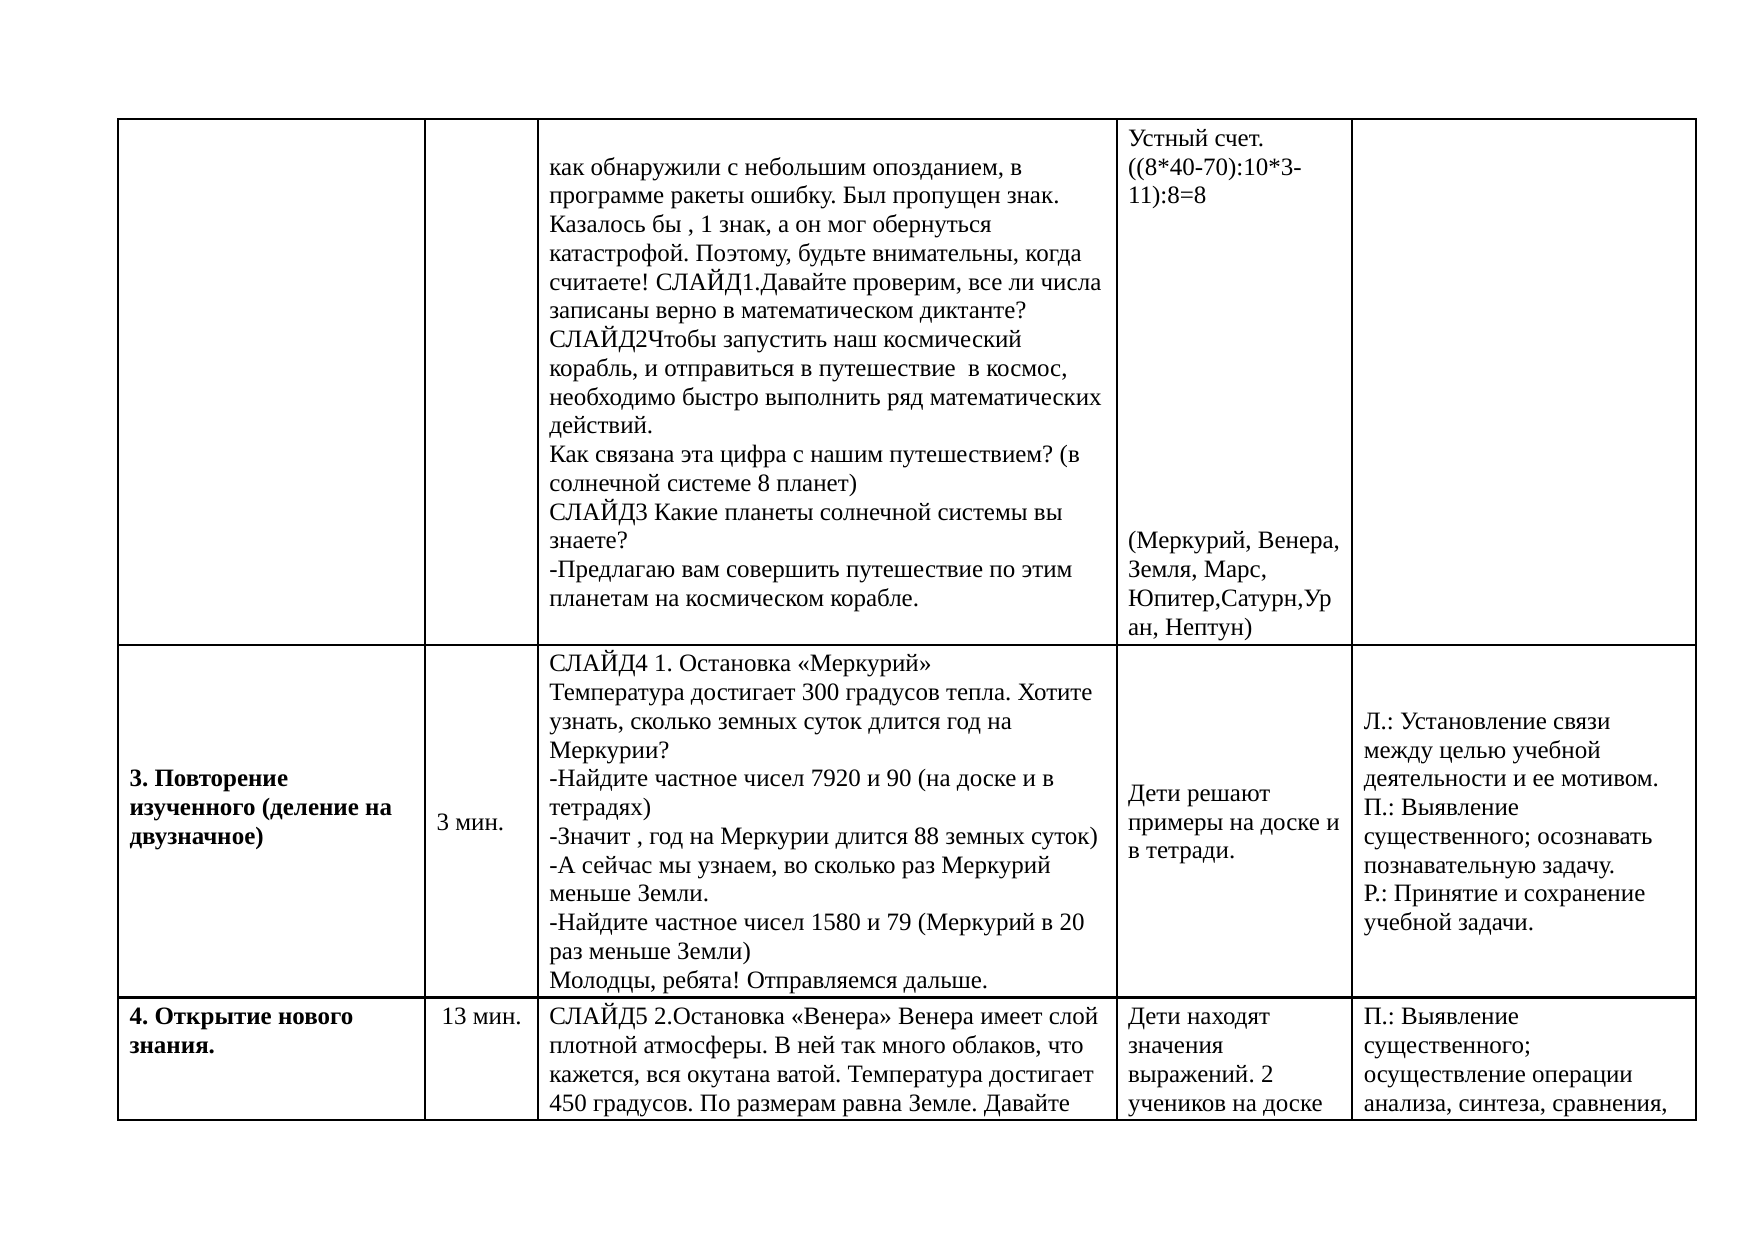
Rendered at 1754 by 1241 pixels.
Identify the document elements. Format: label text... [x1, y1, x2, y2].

table_cell 3 мин. [426, 646, 537, 996]
table_cell 3. Повторение изученного (деление на двузначное) [119, 646, 424, 996]
table_cell П.: Выявление существенного; осуществление операции анализа, синтеза, сравнения, [1353, 999, 1695, 1119]
table_cell Устный счет. ((8*40-70):10*3-11):8=8 (Меркурий, Венера, Земля, Марс, Юпитер,Сатурн,Уран, Нептун) [1118, 120, 1351, 643]
table_cell Л.: Установление связи между целью учебной деятельности и ее мотивом. П.: Выявление существенного; осознавать познавательную задачу. Р.: Принятие и сохранение учебной задачи. [1353, 646, 1695, 996]
table_cell 13 мин. [426, 999, 537, 1119]
table_cell СЛАЙД4 1. Остановка «Меркурий» Температура достигает 300 градусов тепла. Хотите узнать, сколько земных суток длится год на Меркурии? -Найдите частное чисел 7920 и 90 (на доске и в тетрадях) -Значит , год на Меркурии длится 88 земных суток) -А сейчас мы узнаем, во сколько раз Меркурий меньше Земли. -Найдите частное чисел 1580 и 79 (Меркурий в 20 раз меньше Земли) Молодцы, ребята! Отправляемся дальше. [539, 646, 1116, 996]
table_cell [1353, 120, 1695, 643]
table_cell Дети находят значения выражений. 2 учеников на доске [1118, 999, 1351, 1119]
table_cell СЛАЙД5 2.Остановка «Венера» Венера имеет слой плотной атмосферы. В ней так много облаков, что кажется, вся окутана ватой. Температура достигает 450 градусов. По размерам равна Земле. Давайте [539, 999, 1116, 1119]
table_cell [426, 120, 537, 643]
table_cell [119, 120, 424, 643]
table_cell как обнаружили с небольшим опозданием, в программе ракеты ошибку. Был пропущен знак. Казалось бы , 1 знак, а он мог обернуться катастрофой. Поэтому, будьте внимательны, когда считаете! СЛАЙД1.Давайте проверим, все ли числа записаны верно в математическом диктанте? СЛАЙД2Чтобы запустить наш космический корабль, и отправиться в путешествие в космос, необходимо быстро выполнить ряд математических действий. Как связана эта цифра с нашим путешествием? (в солнечной системе 8 планет) СЛАЙД3 Какие планеты солнечной системы вы знаете? -Предлагаю вам совершить путешествие по этим планетам на космическом корабле. [539, 120, 1116, 643]
table_cell Дети решают примеры на доске и в тетради. [1118, 646, 1351, 996]
table_cell 4. Открытие нового знания. [119, 999, 424, 1119]
